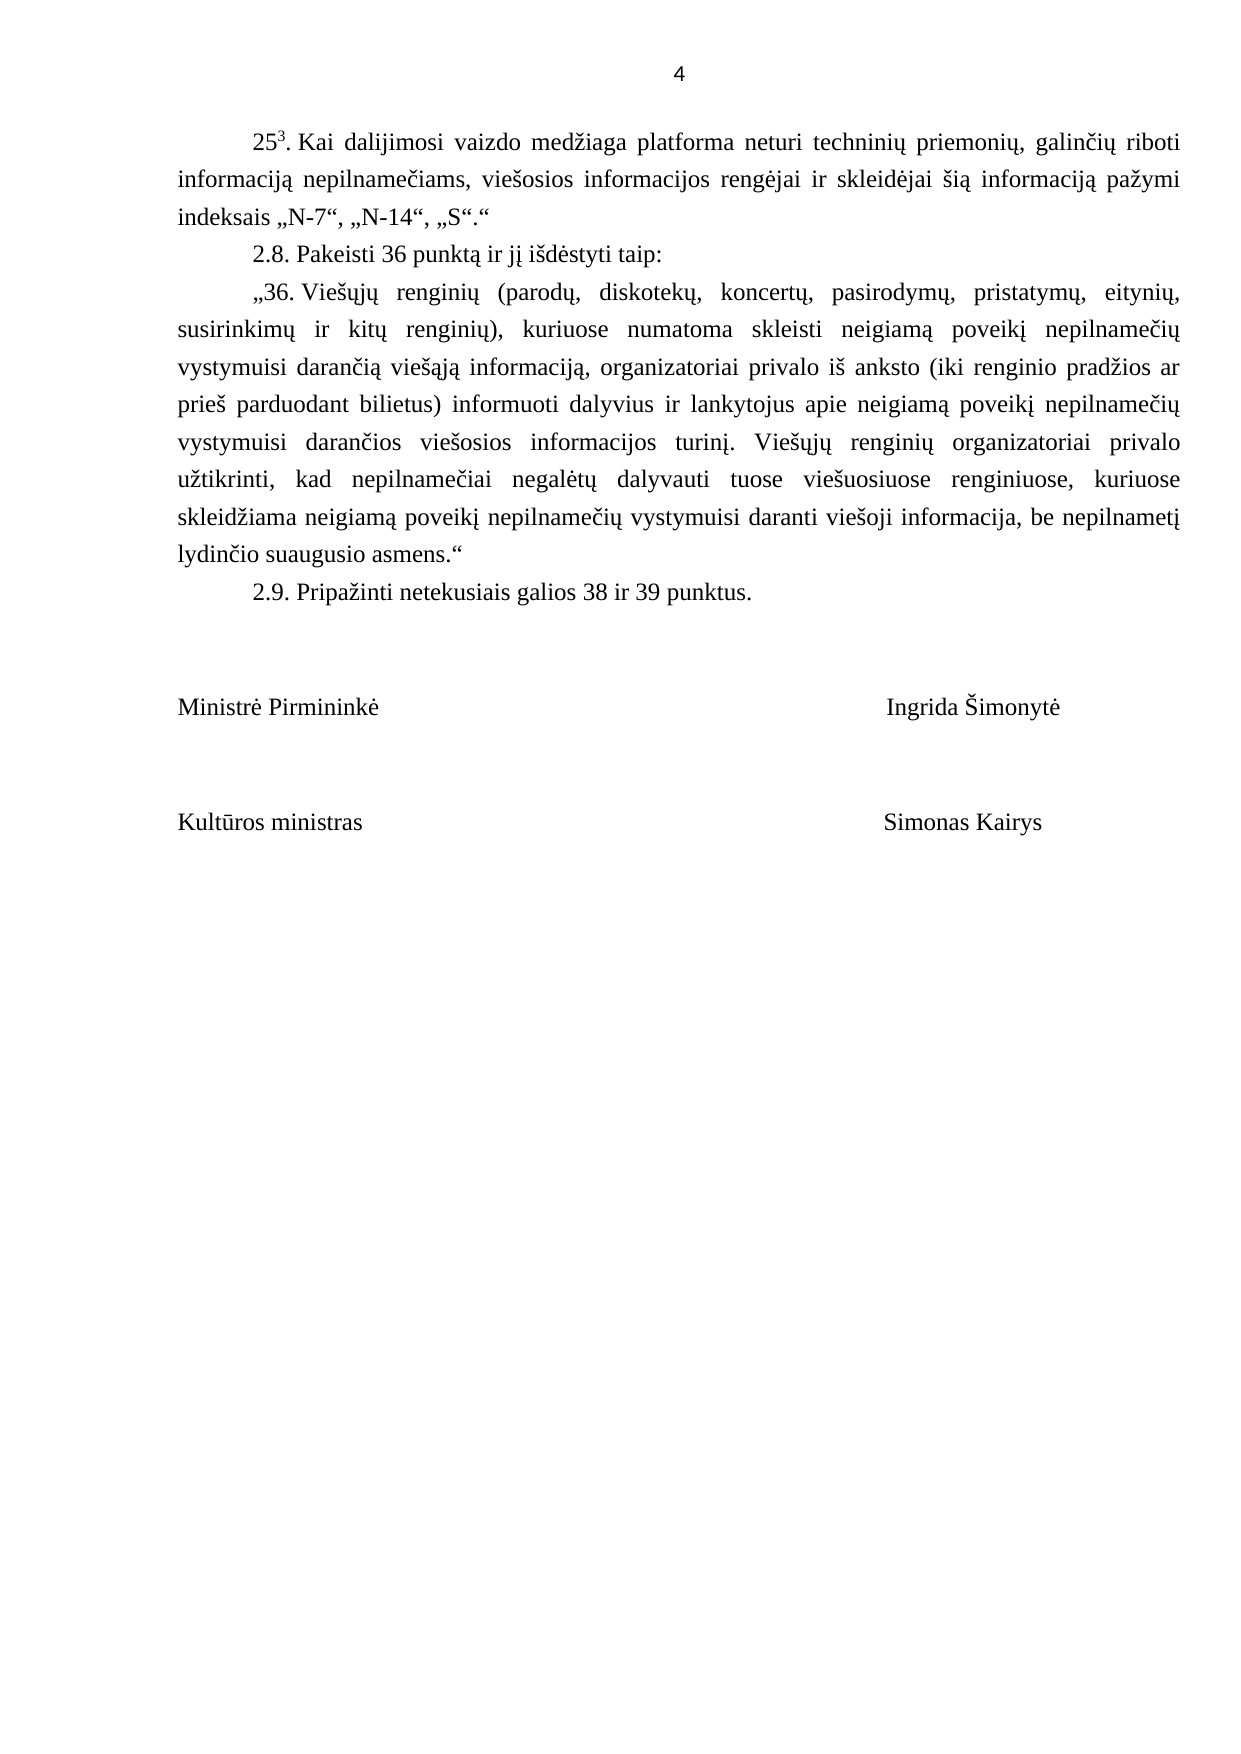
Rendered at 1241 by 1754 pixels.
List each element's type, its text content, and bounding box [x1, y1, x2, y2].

text 253. Kai dalijimosi vaizdo medžiaga platforma neturi techninių priemonių, galinčių riboti informaciją nepilnamečiams, viešosios informacijos rengėjai ir skleidėjai šią informaciją pažymi indeksais „N-7“, „N-14“, „S“.“ [177, 118, 1181, 231]
text 2.9. Pripažinti netekusiais galios 38 ir 39 punktus. [177, 568, 1181, 606]
text Ministrė Pirmininkė Ingrida Šimonytė [177, 692, 1181, 721]
text Kultūros ministras Simonas Kairys [177, 807, 1181, 836]
text 2.8. Pakeisti 36 punktą ir jį išdėstyti taip: [177, 231, 1181, 268]
text „36. Viešųjų renginių (parodų, diskotekų, koncertų, pasirodymų, pristatymų, eitynių, susirinkimų ir kitų renginių), kuriuose numatoma skleisti neigiamą poveikį nepilnamečių vystymuisi darančią viešąją informaciją, organizatoriai privalo iš anksto (iki renginio pradžios ar prieš parduodant bilietus) informuoti dalyvius ir lankytojus apie neigiamą poveikį nepilnamečių vystymuisi darančios viešosios informacijos turinį. Viešųjų renginių organizatoriai privalo užtikrinti, kad nepilnamečiai negalėtų dalyvauti tuose viešuosiuose renginiuose, kuriuose skleidžiama neigiamą poveikį nepilnamečių vystymuisi daranti viešoji informacija, be nepilnametį lydinčio suaugusio asmens.“ [177, 268, 1181, 568]
